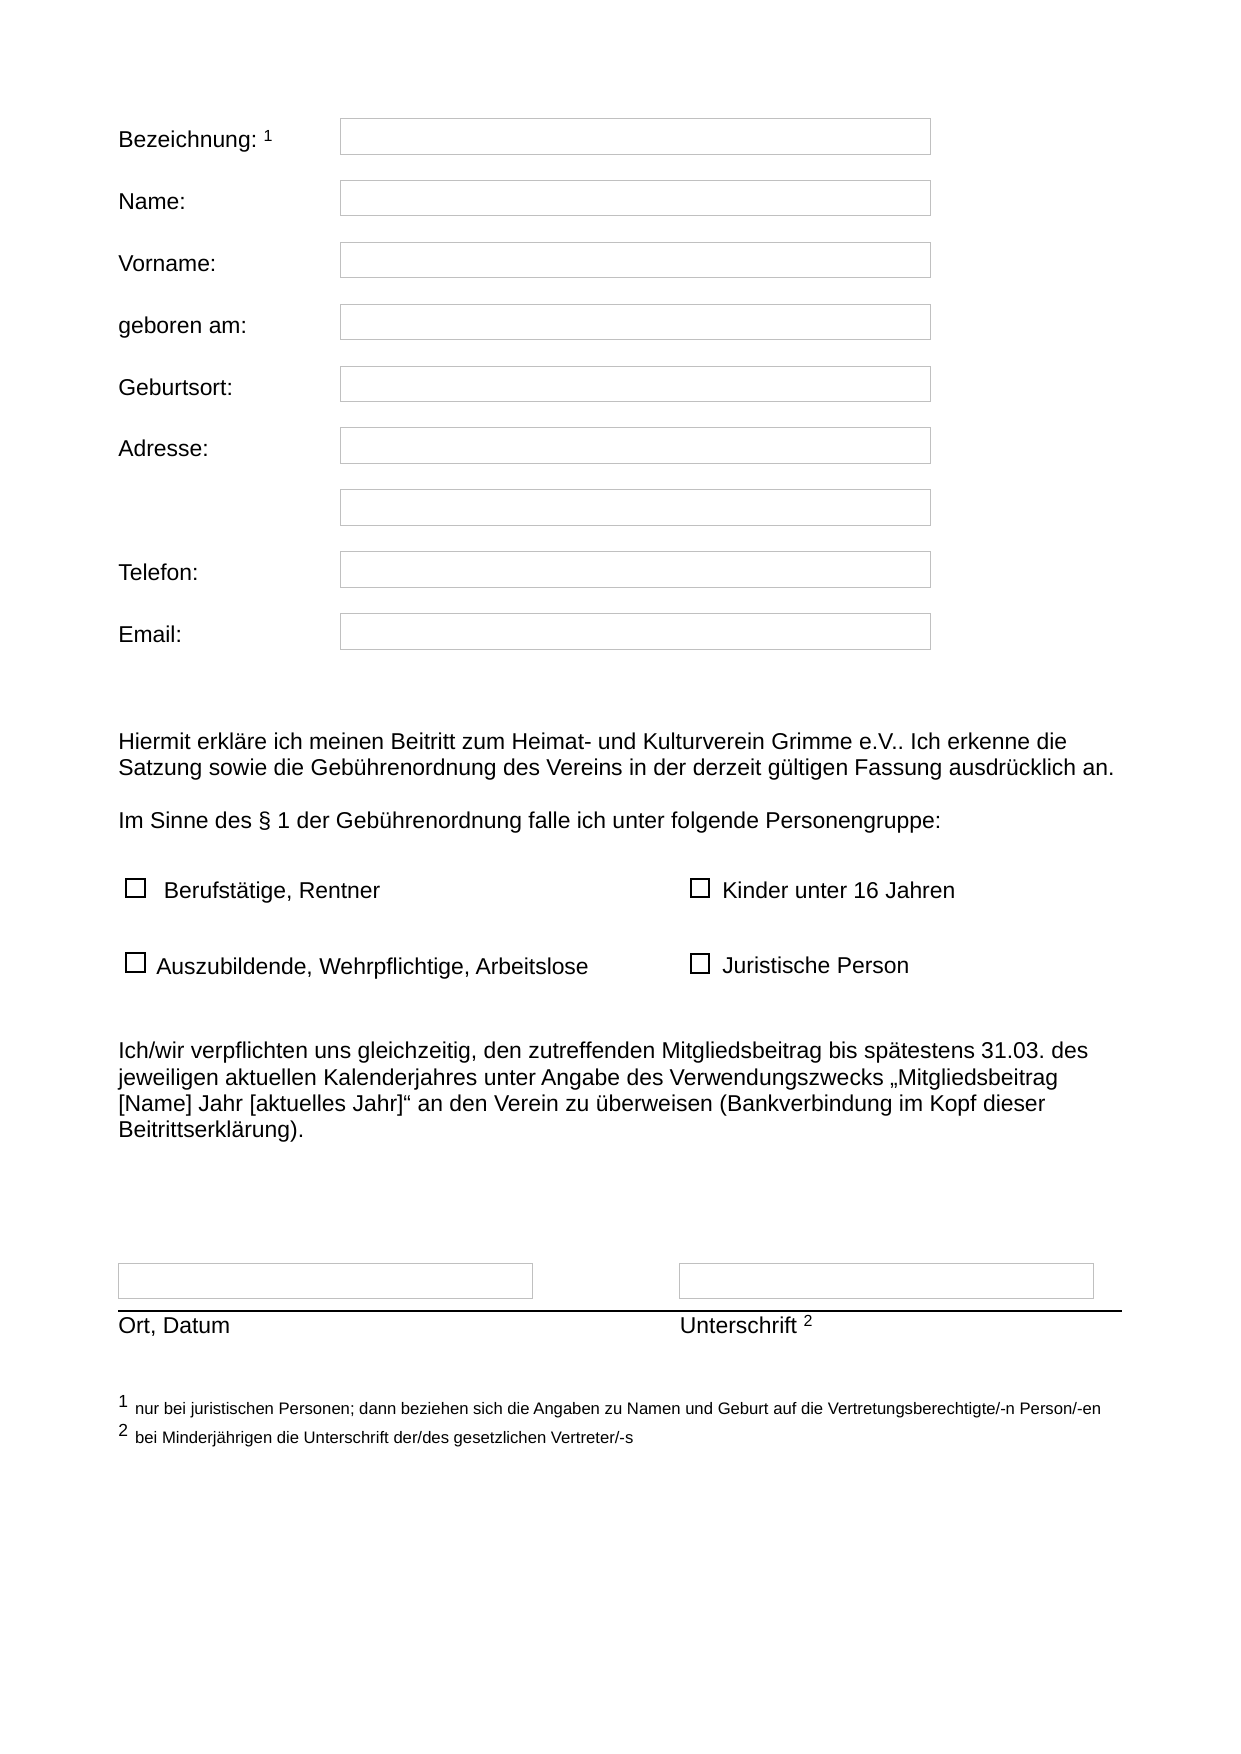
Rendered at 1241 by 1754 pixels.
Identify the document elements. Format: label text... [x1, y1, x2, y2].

text [931, 180, 1122, 216]
text Vorname: [118, 242, 340, 277]
text Name: [118, 180, 340, 216]
table_cell Kinder unter 16 Jahren [683, 871, 1122, 909]
table_header [118, 833, 683, 871]
text 1 nur bei juristischen Personen; dann beziehen sich die Angaben zu Namen und Geburt auf die Vertretungsberechtigte/-n Person/-en [118, 1391, 1122, 1419]
text geboren am: [118, 304, 340, 339]
text Email: [118, 613, 340, 649]
text [931, 551, 1122, 587]
text [931, 613, 1122, 649]
text [931, 242, 1122, 277]
text Geburtsort: [118, 366, 340, 401]
table_cell [118, 909, 683, 947]
table_cell [683, 909, 1122, 947]
table_cell Auszubildende, Wehrpflichtige, Arbeitslose [118, 947, 683, 985]
text [931, 304, 1122, 339]
text [931, 366, 1122, 401]
text Ich/wir verpflichten uns gleichzeitig, den zutreffenden Mitgliedsbeitrag bis spätestens 31.03. des jeweiligen aktuellen Kalenderjahres unter Angabe des Verwendungszwecks „Mitgliedsbeitrag [Name] Jahr [aktuelles Jahr]“ an den Verein zu überweisen (Bankverbindung im Kopf dieser Beitrittserklärung). [118, 1037, 1122, 1143]
text Adresse: [118, 427, 340, 463]
text [931, 427, 1122, 463]
table_header [683, 833, 1122, 871]
table_cell Juristische Person [683, 947, 1122, 985]
text Hiermit erkläre ich meinen Beitritt zum Heimat- und Kulturverein Grimme e.V.. Ich erkenne die Satzung sowie die Gebührenordnung des Vereins in der derzeit gültigen Fassung ausdrücklich an. [118, 728, 1122, 780]
text Telefon: [118, 551, 340, 587]
text [931, 118, 1122, 154]
text 2 bei Minderjährigen die Unterschrift der/des gesetzlichen Vertreter/-s [118, 1419, 1122, 1448]
text Bezeichnung: 1 [118, 118, 340, 154]
table_cell Berufstätige, Rentner [118, 871, 683, 909]
text Ort, Datum Unterschrift 2 [118, 1312, 1122, 1338]
text Im Sinne des § 1 der Gebührenordnung falle ich unter folgende Personengruppe: [118, 807, 1122, 833]
